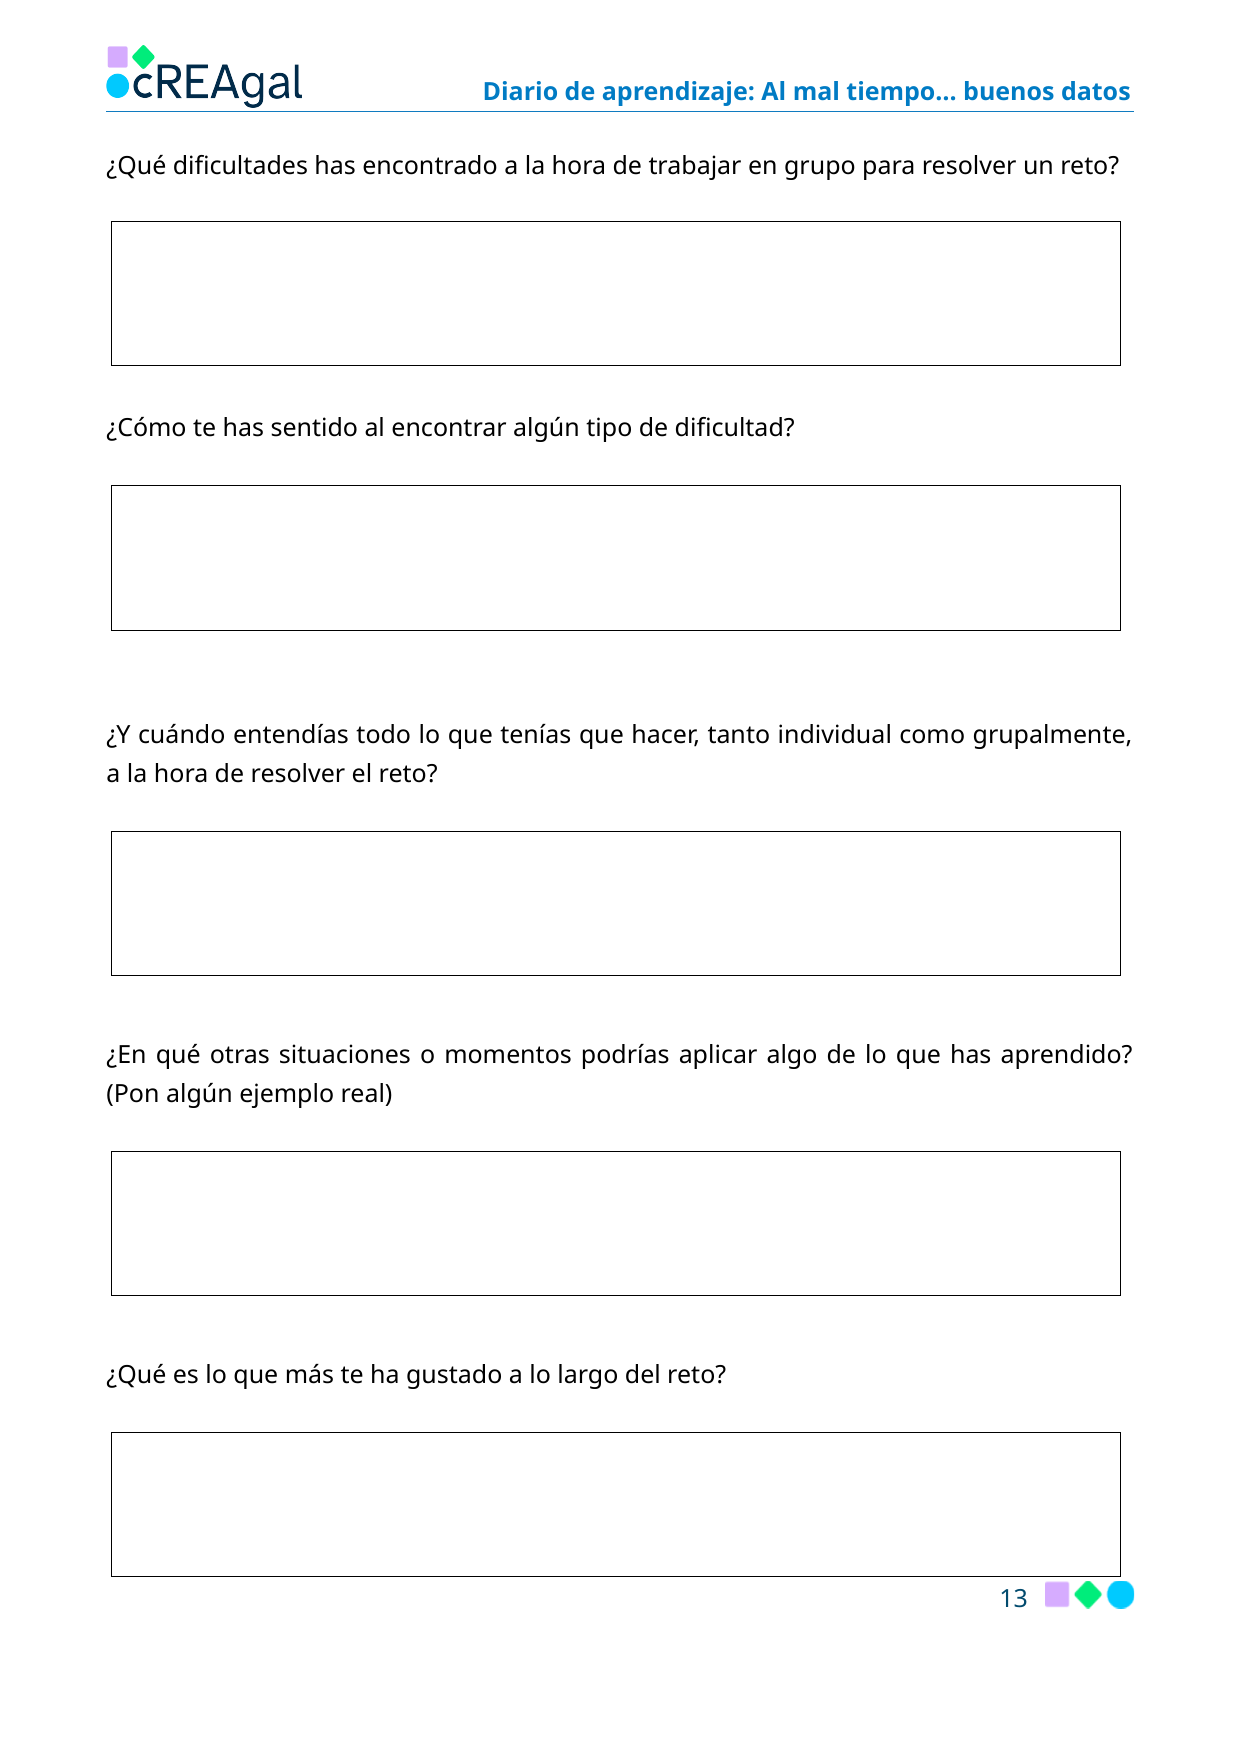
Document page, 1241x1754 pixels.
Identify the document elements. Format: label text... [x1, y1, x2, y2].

picture [1124, 1597, 1135, 1609]
picture [1128, 1581, 1135, 1591]
text ¿En qué otras situaciones o momentos podrías aplicar algo de lo que has aprendido? (Pon algún ejemplo real) [106, 1037, 1134, 1110]
text ¿Qué es lo que más te ha gustado a lo largo del reto? [106, 1357, 1134, 1391]
text ¿Cómo te has sentido al encontrar algún tipo de dificultad? [106, 224, 1134, 444]
picture [1045, 1581, 1118, 1609]
picture [106, 45, 302, 108]
text ¿Qué dificultades has encontrado a la hora de trabajar en grupo para resolver un reto? [106, 148, 1134, 182]
text ¿Y cuándo entendías todo lo que tenías que hacer, tanto individual como grupalmente, a la hora de resolver el reto? [106, 717, 1134, 790]
